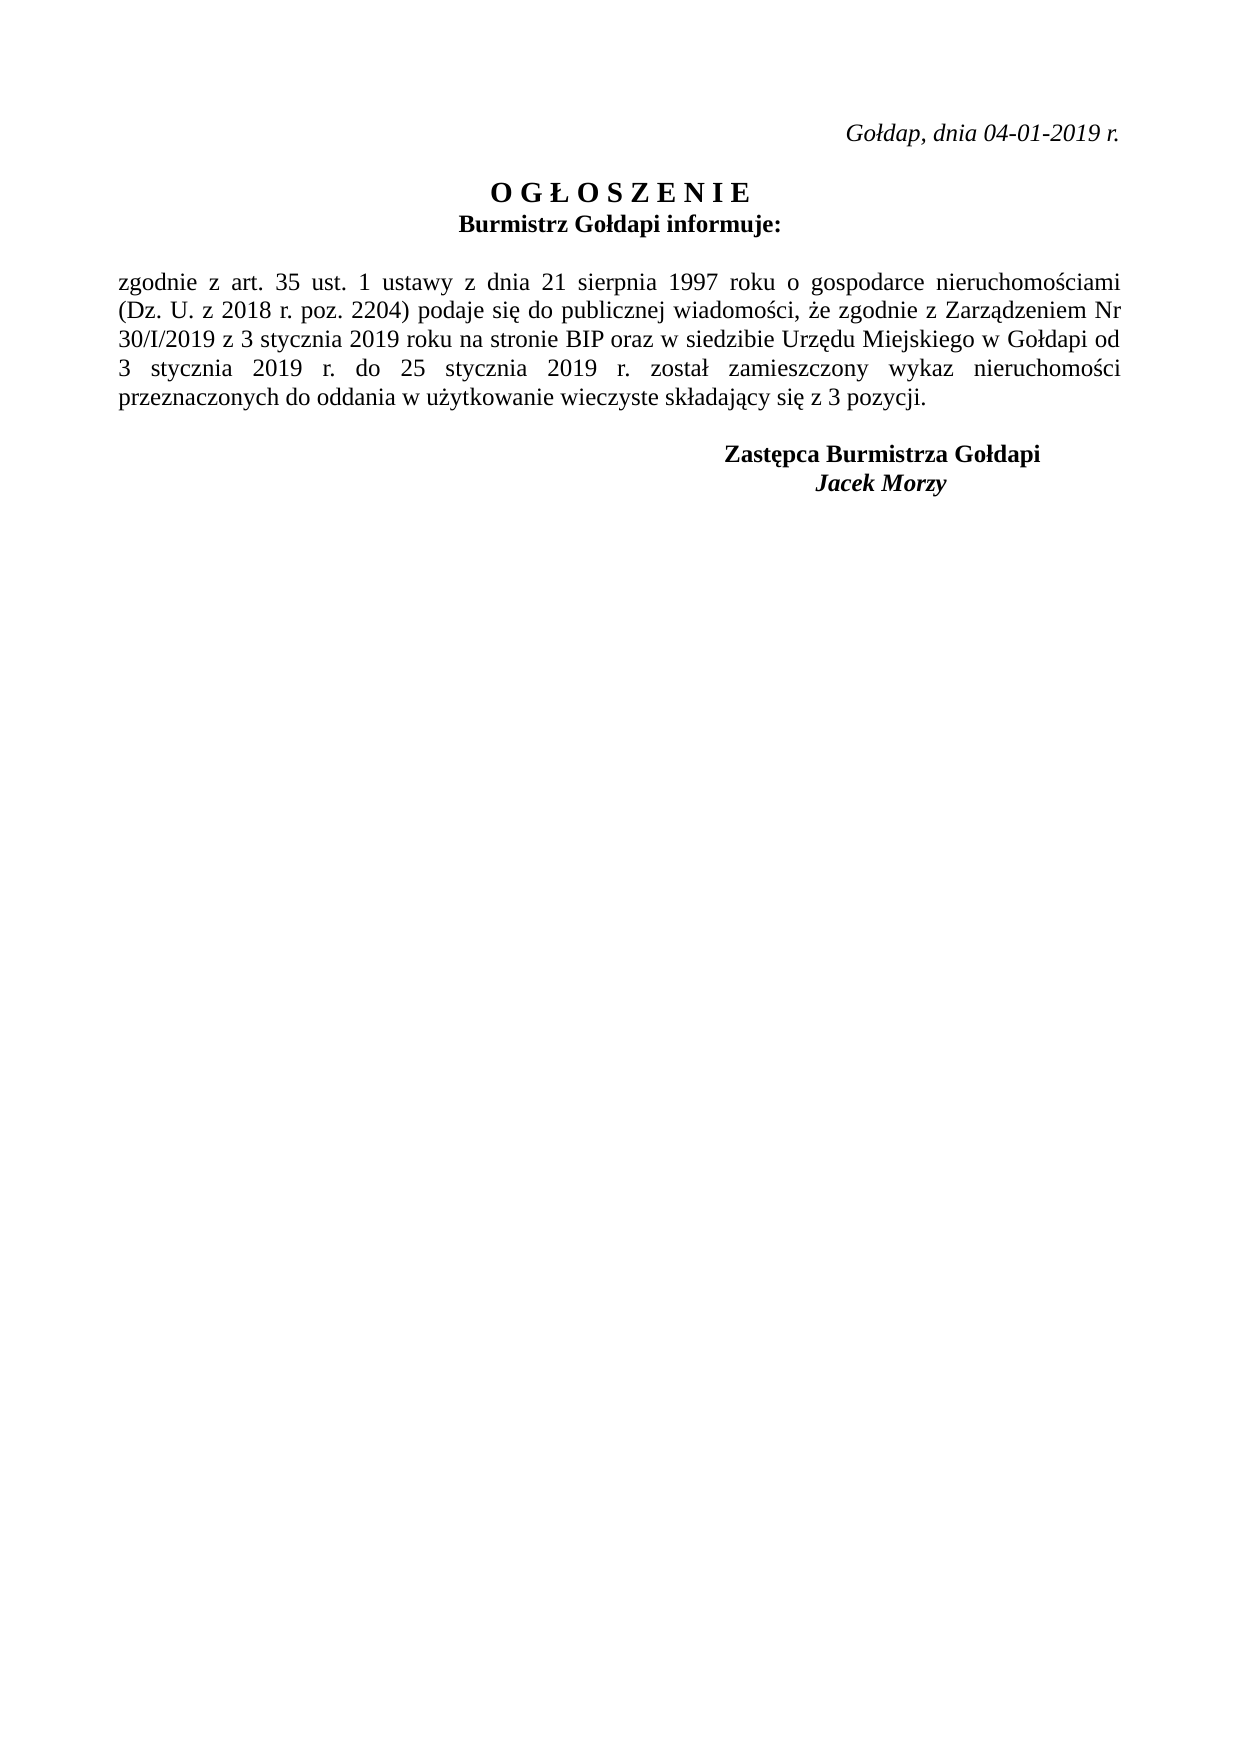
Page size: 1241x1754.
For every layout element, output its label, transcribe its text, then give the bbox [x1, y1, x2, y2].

text Zastępca Burmistrza Gołdapi [118, 439, 1122, 468]
text zgodnie z art. 35 ust. 1 ustawy z dnia 21 sierpnia 1997 roku o gospodarce nieruchomościami (Dz. U. z 2018 r. poz. 2204) podaje się do publicznej wiadomości, że zgodnie z Zarządzeniem Nr 30/I/2019 z 3 stycznia 2019 roku na stronie BIP oraz w siedzibie Urzędu Miejskiego w Gołdapi od 3 stycznia 2019 r. do 25 stycznia 2019 r. został zamieszczony wykaz nieruchomości przeznaczonych do oddania w użytkowanie wieczyste składający się z 3 pozycji. [118, 267, 1122, 410]
text O G Ł O S Z E N I E [118, 176, 1122, 209]
text Gołdap, dnia 04-01-2019 r. [118, 118, 1122, 147]
text Jacek Morzy [118, 468, 1122, 497]
text Burmistrz Gołdapi informuje: [118, 209, 1122, 238]
